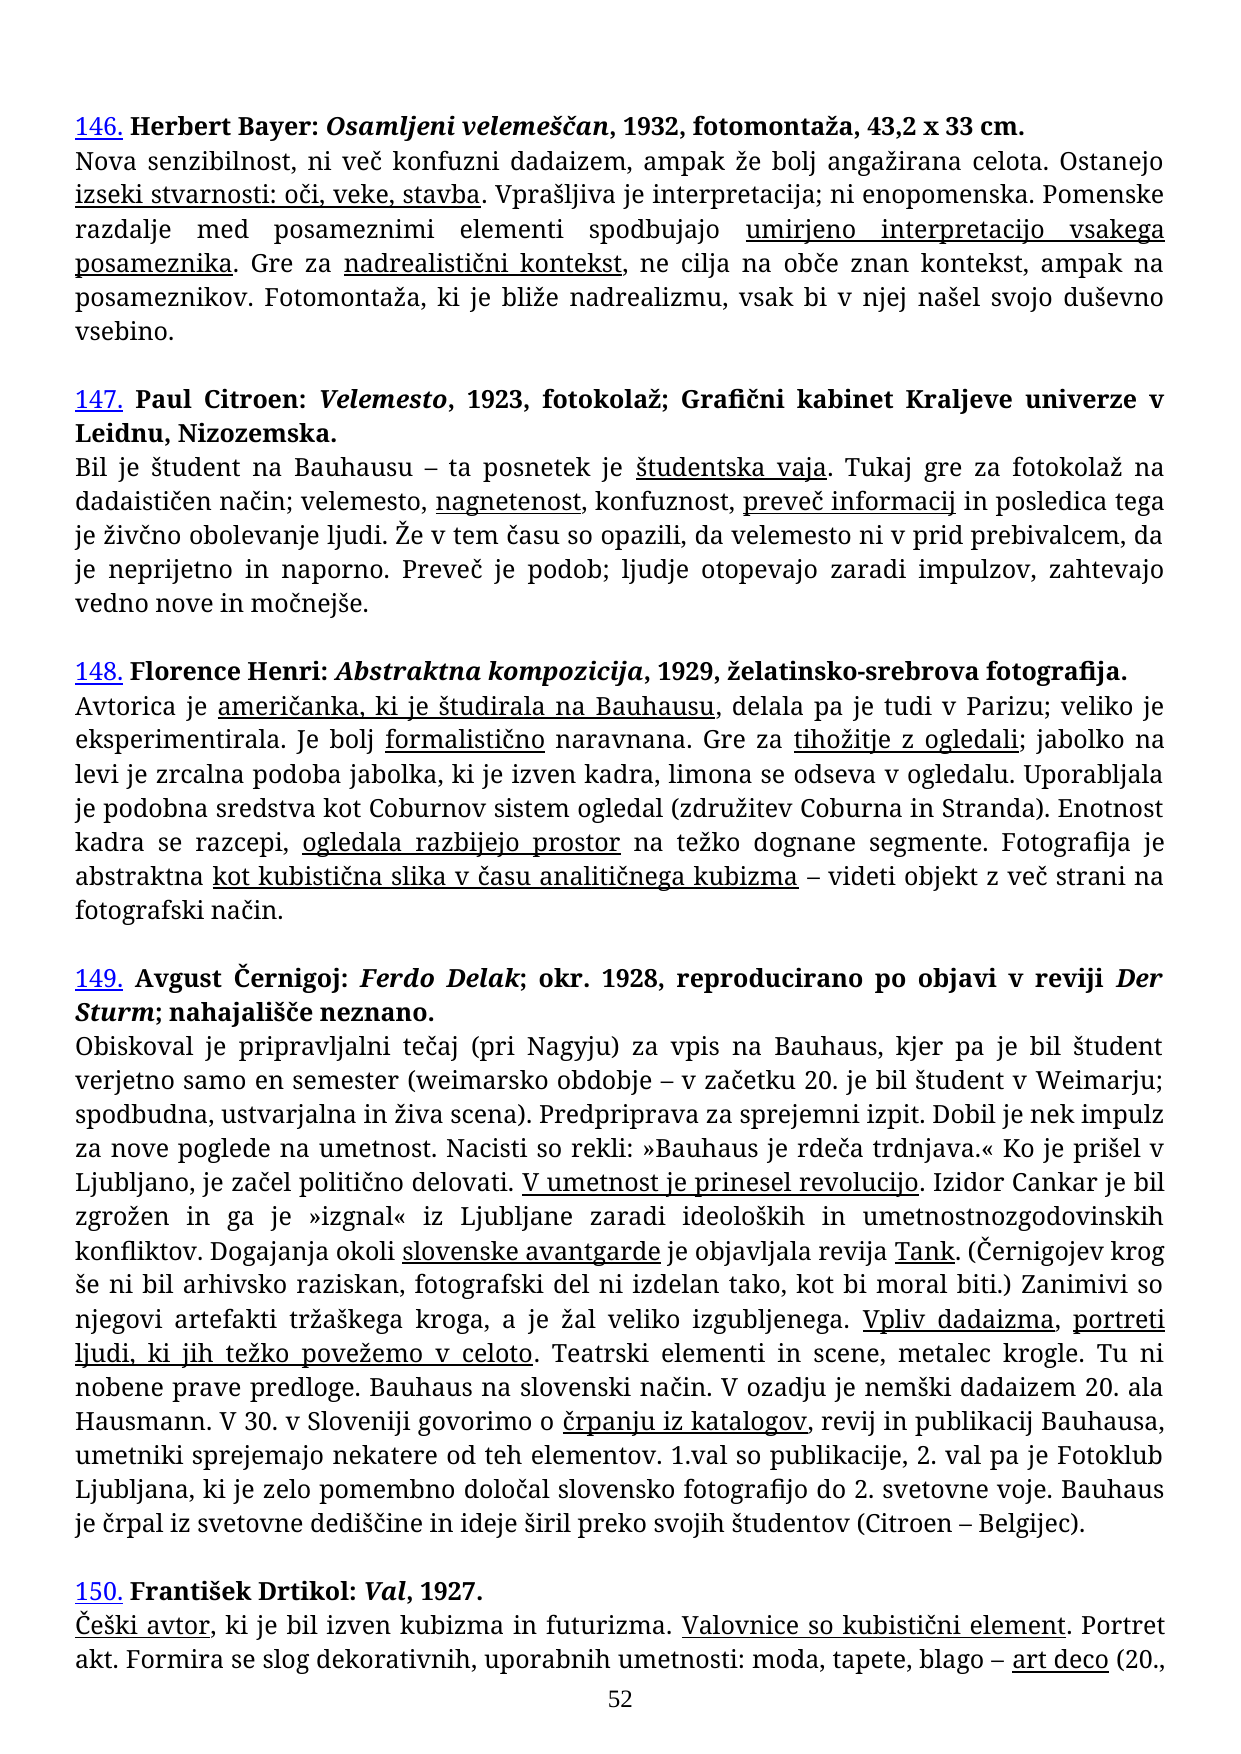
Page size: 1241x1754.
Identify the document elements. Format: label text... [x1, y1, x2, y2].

text Nova senzibilnost, ni več konfuzni dadaizem, ampak že bolj angažirana celota. Ostanejo izseki stvarnosti: oči, veke, stavba. Vprašljiva je interpretacija; ni enopomenska. Pomenske razdalje med posameznimi elementi spodbujajo umirjeno interpretacijo vsakega posameznika. Gre za nadrealistični kontekst, ne cilja na obče znan kontekst, ampak na posameznikov. Fotomontaža, ki je bliže nadrealizmu, vsak bi v njej našel svojo duševno vsebino. [75, 143, 1165, 347]
text 149. Avgust Černigoj: Ferdo Delak; okr. 1928, reproducirano po objavi v reviji Der Sturm; nahajališče neznano. [75, 961, 1165, 1029]
text 150. František Drtikol: Val, 1927. [75, 1574, 1165, 1608]
text 148. Florence Henri: Abstraktna kompozicija, 1929, želatinsko-srebrova fotografija. [75, 654, 1165, 688]
text 147. Paul Citroen: Velemesto, 1923, fotokolaž; Grafični kabinet Kraljeve univerze v Leidnu, Nizozemska. [75, 382, 1165, 450]
text 146. Herbert Bayer: Osamljeni velemeščan, 1932, fotomontaža, 43,2 x 33 cm. [75, 109, 1165, 143]
text Češki avtor, ki je bil izven kubizma in futurizma. Valovnice so kubistični element. Portret akt. Formira se slog dekorativnih, uporabnih umetnosti: moda, tapete, blago – art deco (20., [75, 1608, 1165, 1676]
text Bil je študent na Bauhausu – ta posnetek je študentska vaja. Tukaj gre za fotokolaž na dadaističen način; velemesto, nagnetenost, konfuznost, preveč informacij in posledica tega je živčno obolevanje ljudi. Že v tem času so opazili, da velemesto ni v prid prebivalcem, da je neprijetno in naporno. Preveč je podob; ljudje otopevajo zaradi impulzov, zahtevajo vedno nove in močnejše. [75, 450, 1165, 620]
text Avtorica je američanka, ki je študirala na Bauhausu, delala pa je tudi v Parizu; veliko je eksperimentirala. Je bolj formalistično naravnana. Gre za tihožitje z ogledali; jabolko na levi je zrcalna podoba jabolka, ki je izven kadra, limona se odseva v ogledalu. Uporabljala je podobna sredstva kot Coburnov sistem ogledal (združitev Coburna in Stranda). Enotnost kadra se razcepi, ogledala razbijejo prostor na težko dognane segmente. Fotografija je abstraktna kot kubistična slika v času analitičnega kubizma – videti objekt z več strani na fotografski način. [75, 688, 1165, 927]
text Obiskoval je pripravljalni tečaj (pri Nagyju) za vpis na Bauhaus, kjer pa je bil študent verjetno samo en semester (weimarsko obdobje – v začetku 20. je bil študent v Weimarju; spodbudna, ustvarjalna in živa scena). Predpriprava za sprejemni izpit. Dobil je nek impulz za nove poglede na umetnost. Nacisti so rekli: »Bauhaus je rdeča trdnjava.« Ko je prišel v Ljubljano, je začel politično delovati. V umetnost je prinesel revolucijo. Izidor Cankar je bil zgrožen in ga je »izgnal« iz Ljubljane zaradi ideoloških in umetnostnozgodovinskih konfliktov. Dogajanja okoli slovenske avantgarde je objavljala revija Tank. (Černigojev krog še ni bil arhivsko raziskan, fotografski del ni izdelan tako, kot bi moral biti.) Zanimivi so njegovi artefakti tržaškega kroga, a je žal veliko izgubljenega. Vpliv dadaizma, portreti ljudi, ki jih težko povežemo v celoto. Teatrski elementi in scene, metalec krogle. Tu ni nobene prave predloge. Bauhaus na slovenski način. V ozadju je nemški dadaizem 20. ala Hausmann. V 30. v Sloveniji govorimo o črpanju iz katalogov, revij in publikacij Bauhausa, umetniki sprejemajo nekatere od teh elementov. 1.val so publikacije, 2. val pa je Fotoklub Ljubljana, ki je zelo pomembno določal slovensko fotografijo do 2. svetovne voje. Bauhaus je črpal iz svetovne dediščine in ideje širil preko svojih študentov (Citroen – Belgijec). [75, 1029, 1165, 1540]
